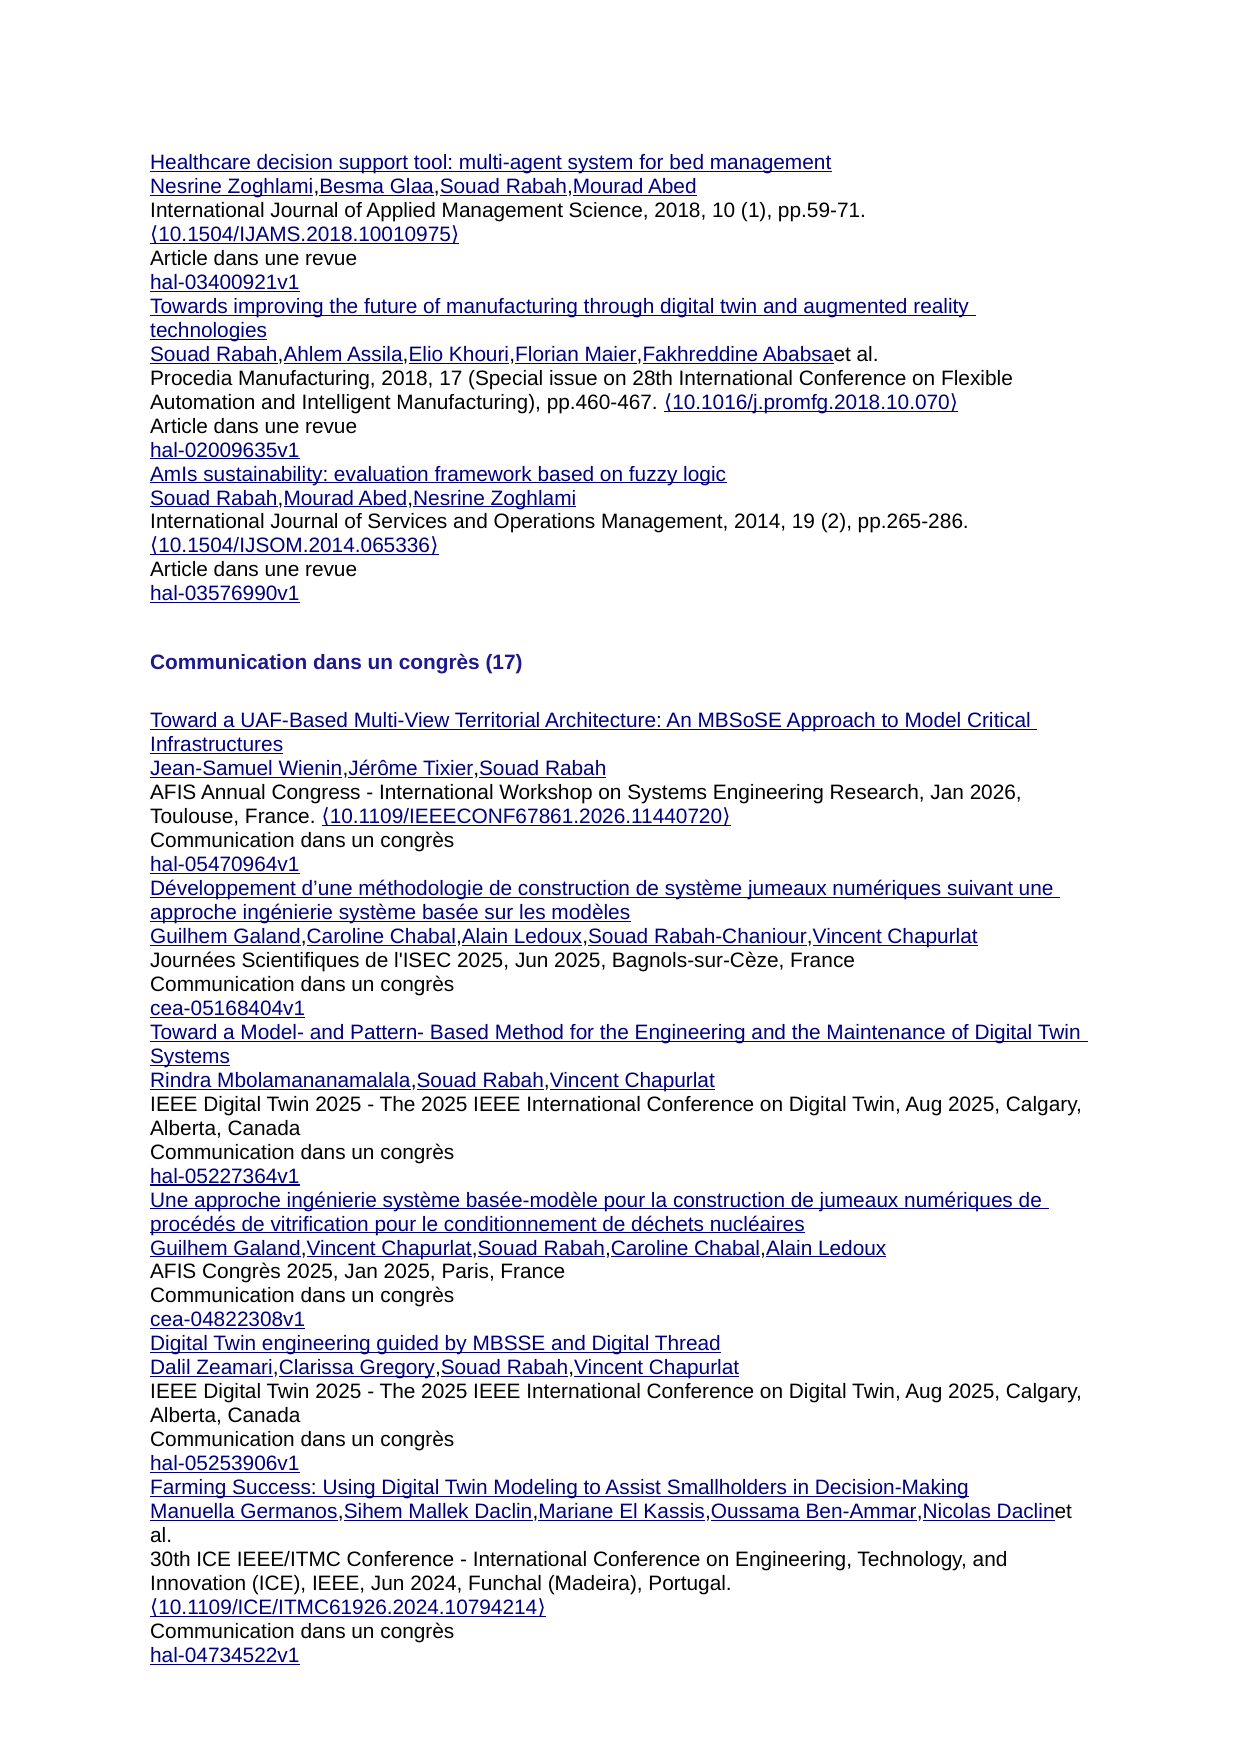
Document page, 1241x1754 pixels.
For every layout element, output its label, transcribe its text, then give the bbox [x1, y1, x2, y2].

table_cell Une approche ingénierie système basée-modèle pour la construction de jumeaux numériques de procédés de vitrification pour le conditionnement de déchets nucléaires Guilhem Galand,Vincent Chapurlat,Souad Rabah,Caroline Chabal,Alain Ledoux AFIS Congrès 2025, Jan 2025, Paris, France Communication dans un congrès cea-04822308v1 [150, 1188, 1090, 1331]
subtitle Communication dans un congrès (17) [150, 650, 1090, 674]
table_cell Développement d’une méthodologie de construction de système jumeaux numériques suivant une approche ingénierie système basée sur les modèles Guilhem Galand,Caroline Chabal,Alain Ledoux,Souad Rabah-Chaniour,Vincent Chapurlat Journées Scientifiques de l'ISEC 2025, Jun 2025, Bagnols-sur-Cèze, France Communication dans un congrès cea-05168404v1 [150, 876, 1090, 1020]
table_header Toward a UAF-Based Multi-View Territorial Architecture: An MBSoSE Approach to Model Critical Infrastructures Jean-Samuel Wienin,Jérôme Tixier,Souad Rabah AFIS Annual Congress - International Workshop on Systems Engineering Research, Jan 2026, Toulouse, France. ⟨10.1109/IEEECONF67861.2026.11440720⟩ Communication dans un congrès hal-05470964v1 [150, 708, 1090, 876]
table_cell Farming Success: Using Digital Twin Modeling to Assist Smallholders in Decision-Making Manuella Germanos,Sihem Mallek Daclin,Mariane El Kassis,Oussama Ben-Ammar,Nicolas Daclinet al. 30th ICE IEEE/ITMC Conference - International Conference on Engineering, Technology, and Innovation (ICE), IEEE, Jun 2024, Funchal (Madeira), Portugal. ⟨10.1109/ICE/ITMC61926.2024.10794214⟩ Communication dans un congrès hal-04734522v1 [150, 1475, 1090, 1667]
table_cell Healthcare decision support tool: multi-agent system for bed management Nesrine Zoghlami,Besma Glaa,Souad Rabah,Mourad Abed International Journal of Applied Management Science, 2018, 10 (1), pp.59-71. ⟨10.1504/IJAMS.2018.10010975⟩ Article dans une revue hal-03400921v1 [150, 150, 1090, 294]
table_cell Digital Twin engineering guided by MBSSE and Digital Thread Dalil Zeamari,Clarissa Gregory,Souad Rabah,Vincent Chapurlat IEEE Digital Twin 2025 - The 2025 IEEE International Conference on Digital Twin, Aug 2025, Calgary, Alberta, Canada Communication dans un congrès hal-05253906v1 [150, 1331, 1090, 1475]
table_cell AmIs sustainability: evaluation framework based on fuzzy logic Souad Rabah,Mourad Abed,Nesrine Zoghlami International Journal of Services and Operations Management, 2014, 19 (2), pp.265-286. ⟨10.1504/IJSOM.2014.065336⟩ Article dans une revue hal-03576990v1 [150, 461, 1090, 605]
table_cell Towards improving the future of manufacturing through digital twin and augmented reality technologies Souad Rabah,Ahlem Assila,Elio Khouri,Florian Maier,Fakhreddine Ababsaet al. Procedia Manufacturing, 2018, 17 (Special issue on 28th International Conference on Flexible Automation and Intelligent Manufacturing), pp.460-467. ⟨10.1016/j.promfg.2018.10.070⟩ Article dans une revue hal-02009635v1 [150, 294, 1090, 461]
table_cell Toward a Model- and Pattern- Based Method for the Engineering and the Maintenance of Digital Twin Systems Rindra Mbolamananamalala,Souad Rabah,Vincent Chapurlat IEEE Digital Twin 2025 - The 2025 IEEE International Conference on Digital Twin, Aug 2025, Calgary, Alberta, Canada Communication dans un congrès hal-05227364v1 [150, 1020, 1090, 1187]
